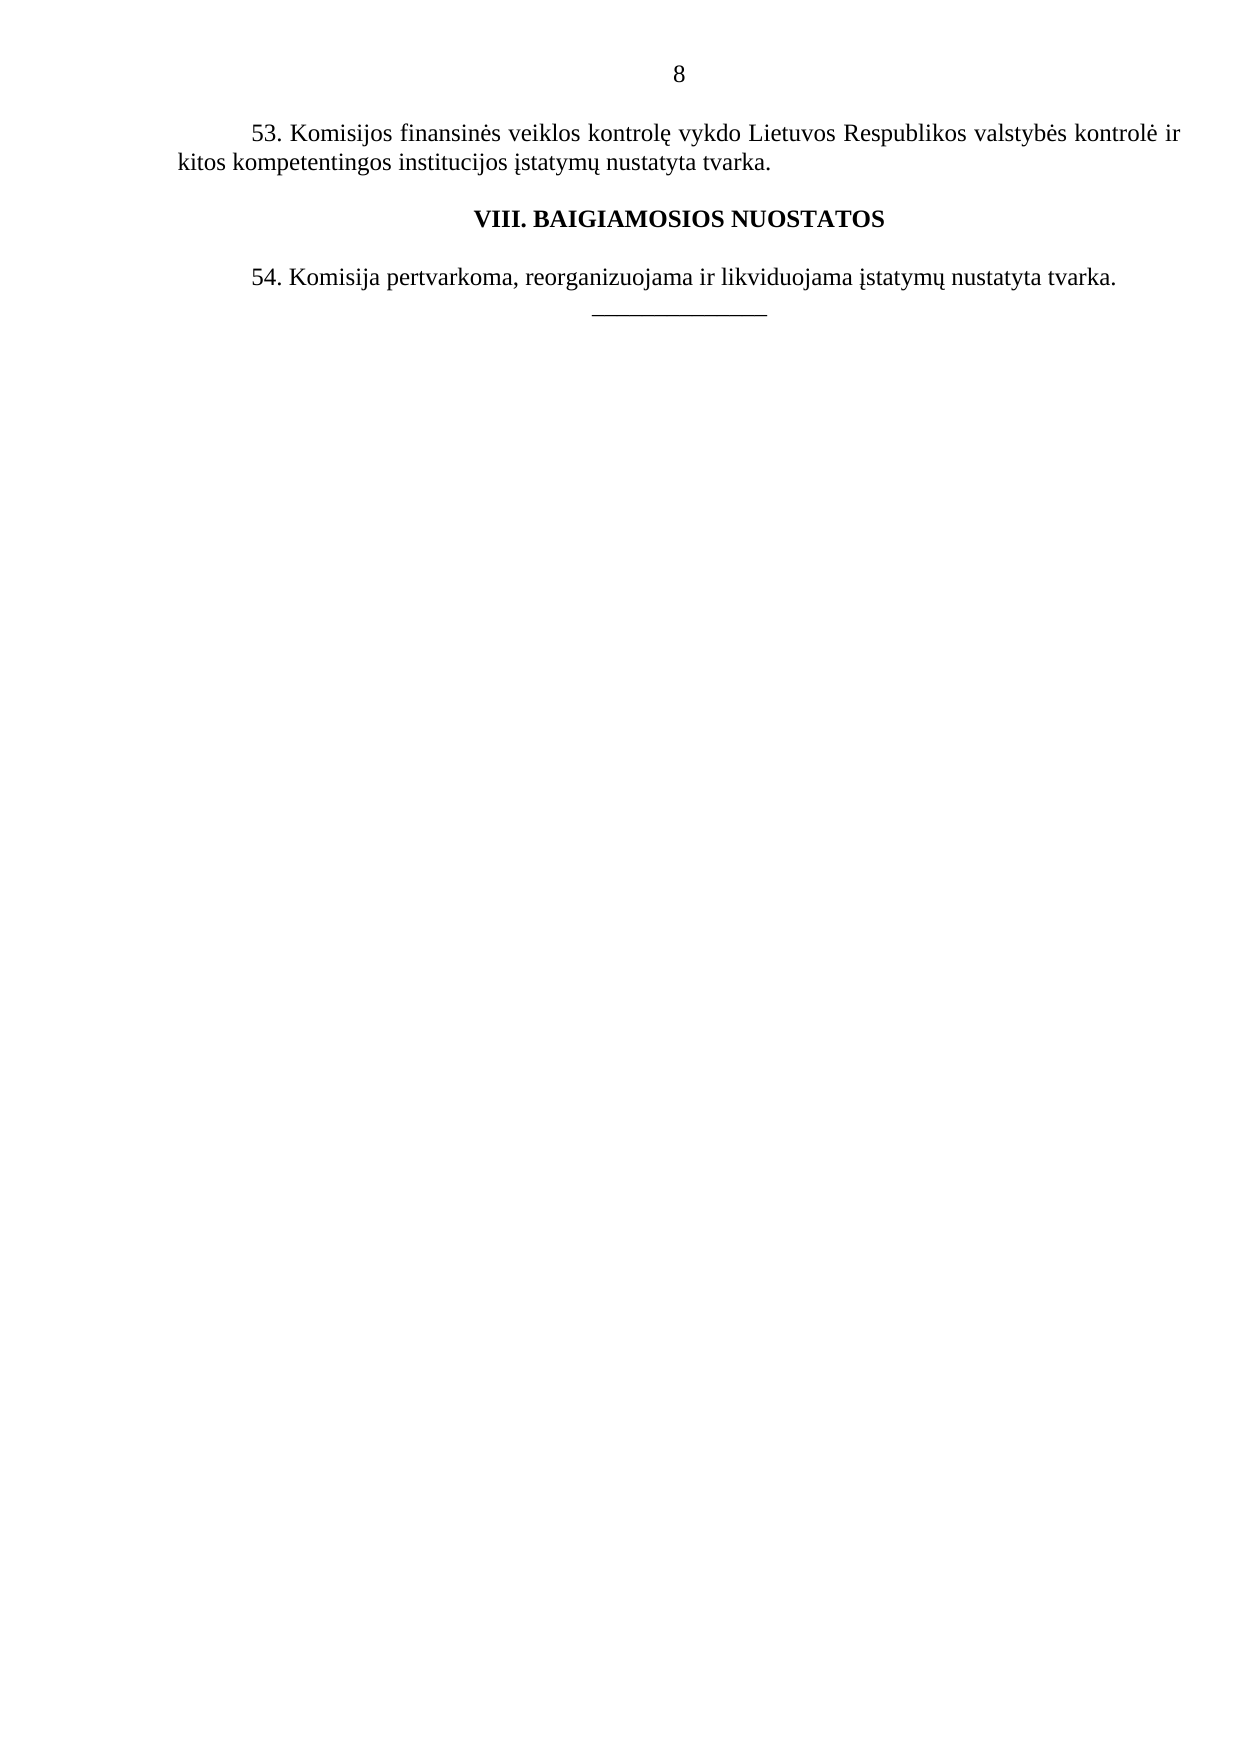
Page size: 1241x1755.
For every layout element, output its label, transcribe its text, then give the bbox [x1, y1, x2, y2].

text 54. Komisija pertvarkoma, reorganizuojama ir likviduojama įstatymų nustatyta tvarka. [177, 262, 1181, 291]
text VIII. BAIGIAMOSIOS NUOSTATOS [177, 204, 1181, 233]
text ______________ [177, 291, 1181, 319]
text 53. Komisijos finansinės veiklos kontrolę vykdo Lietuvos Respublikos valstybės kontrolė ir kitos kompetentingos institucijos įstatymų nustatyta tvarka. [177, 118, 1181, 176]
